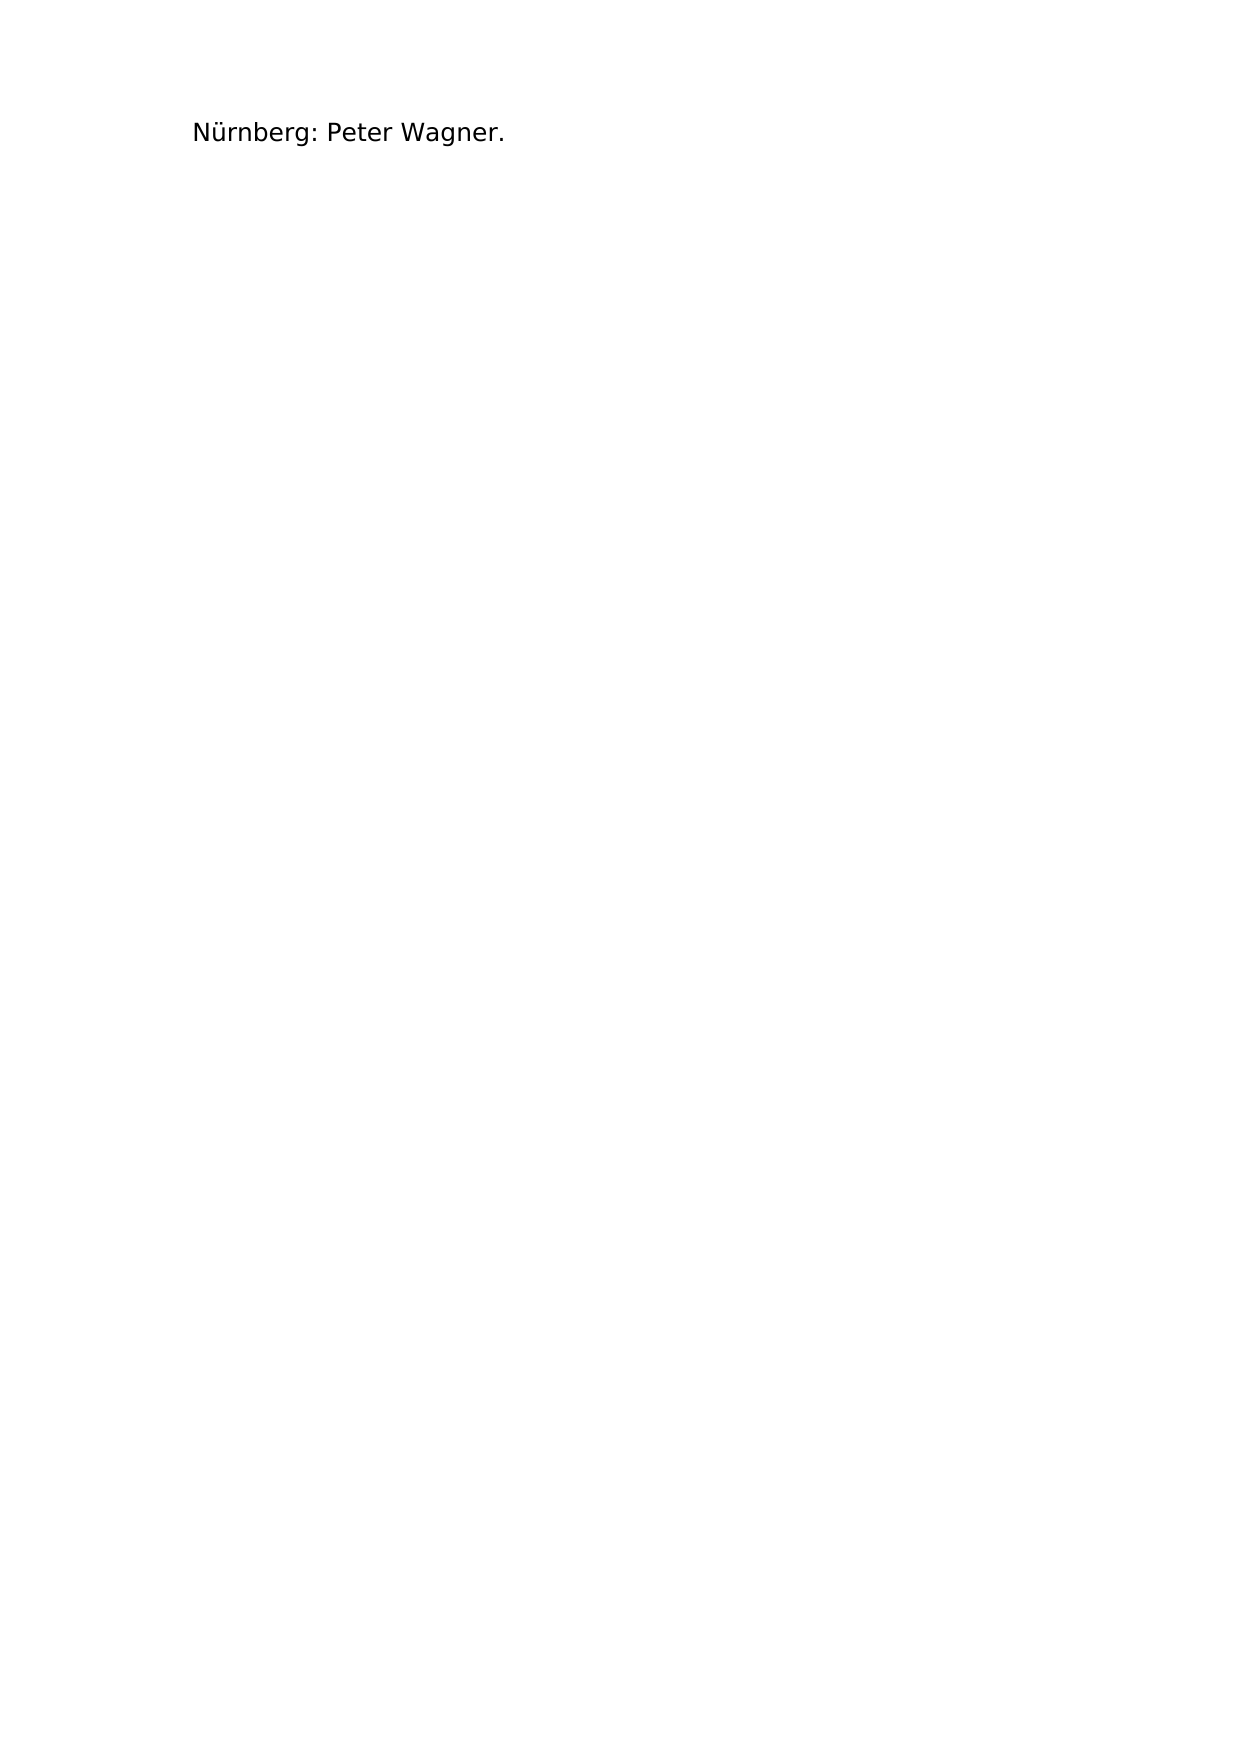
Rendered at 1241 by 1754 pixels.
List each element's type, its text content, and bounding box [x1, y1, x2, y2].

list Nürnberg: Peter Wagner. [177, 118, 1122, 147]
